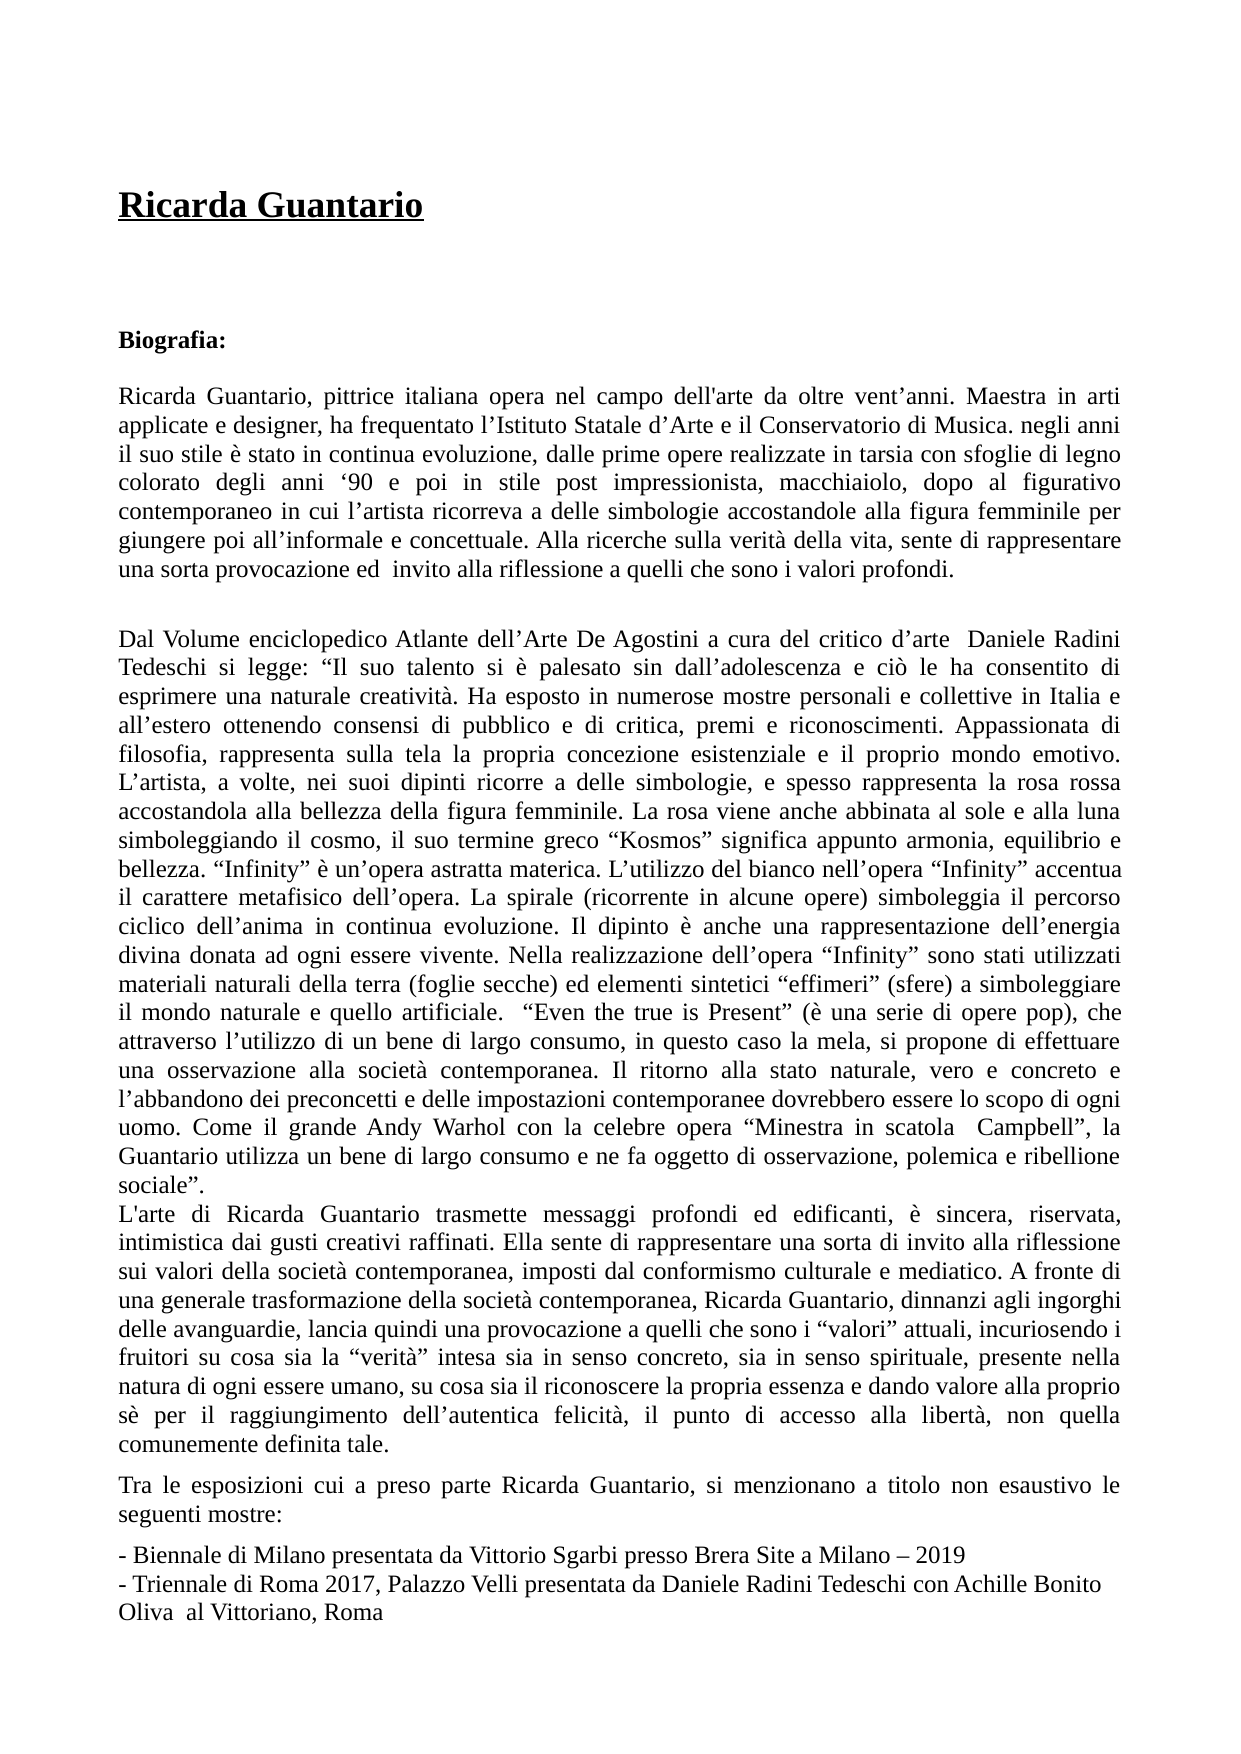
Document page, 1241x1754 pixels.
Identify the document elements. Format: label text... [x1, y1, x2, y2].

text Ricarda Guantario, pittrice italiana opera nel campo dell'arte da oltre vent’anni. Maestra in arti applicate e designer, ha frequentato l’Istituto Statale d’Arte e il Conservatorio di Musica. negli anni il suo stile è stato in continua evoluzione, dalle prime opere realizzate in tarsia con sfoglie di legno colorato degli anni ‘90 e poi in stile post impressionista, macchiaiolo, dopo al figurativo contemporaneo in cui l’artista ricorreva a delle simbologie accostandole alla figura femminile per giungere poi all’informale e concettuale. Alla ricerche sulla verità della vita, sente di rappresentare una sorta provocazione ed invito alla riflessione a quelli che sono i valori profondi. [118, 381, 1122, 582]
text Dal Volume enciclopedico Atlante dell’Arte De Agostini a cura del critico d’arte Daniele Radini Tedeschi si legge: “Il suo talento si è palesato sin dall’adolescenza e ciò le ha consentito di esprimere una naturale creatività. Ha esposto in numerose mostre personali e collettive in Italia e all’estero ottenendo consensi di pubblico e di critica, premi e riconoscimenti. Appassionata di filosofia, rappresenta sulla tela la propria concezione esistenziale e il proprio mondo emotivo. L’artista, a volte, nei suoi dipinti ricorre a delle simbologie, e spesso rappresenta la rosa rossa accostandola alla bellezza della figura femminile. La rosa viene anche abbinata al sole e alla luna simboleggiando il cosmo, il suo termine greco “Kosmos” significa appunto armonia, equilibrio e bellezza. “Infinity” è un’opera astratta materica. L’utilizzo del bianco nell’opera “Infinity” accentua il carattere metafisico dell’opera. La spirale (ricorrente in alcune opere) simboleggia il percorso ciclico dell’anima in continua evoluzione. Il dipinto è anche una rappresentazione dell’energia divina donata ad ogni essere vivente. Nella realizzazione dell’opera “Infinity” sono stati utilizzati materiali naturali della terra (foglie secche) ed elementi sintetici “effimeri” (sfere) a simboleggiare il mondo naturale e quello artificiale. “Even the true is Present” (è una serie di opere pop), che attraverso l’utilizzo di un bene di largo consumo, in questo caso la mela, si propone di effettuare una osservazione alla società contemporanea. Il ritorno alla stato naturale, vero e concreto e l’abbandono dei preconcetti e delle impostazioni contemporanee dovrebbero essere lo scopo di ogni uomo. Come il grande Andy Warhol con la celebre opera “Minestra in scatola Campbell”, la Guantario utilizza un bene di largo consumo e ne fa oggetto di osservazione, polemica e ribellione sociale”. L'arte di Ricarda Guantario trasmette messaggi profondi ed edificanti, è sincera, riservata, intimistica dai gusti creativi raffinati. Ella sente di rappresentare una sorta di invito alla riflessione sui valori della società contemporanea, imposti dal conformismo culturale e mediatico. A fronte di una generale trasformazione della società contemporanea, Ricarda Guantario, dinnanzi agli ingorghi delle avanguardie, lancia quindi una provocazione a quelli che sono i “valori” attuali, incuriosendo i fruitori su cosa sia la “verità” intesa sia in senso concreto, sia in senso spirituale, presente nella natura di ogni essere umano, su cosa sia il riconoscere la propria essenza e dando valore alla proprio sè per il raggiungimento dell’autentica felicità, il punto di accesso alla libertà, non quella comunemente definita tale. [118, 595, 1122, 1457]
subtitle Ricarda Guantario [118, 182, 1122, 225]
text Tra le esposizioni cui a preso parte Ricarda Guantario, si menzionano a titolo non esaustivo le seguenti mostre: [118, 1470, 1122, 1527]
subtitle Biografia: [118, 326, 1122, 354]
text - Biennale di Milano presentata da Vittorio Sgarbi presso Brera Site a Milano – 2019 - Triennale di Roma 2017, Palazzo Velli presentata da Daniele Radini Tedeschi con Achille Bonito Oliva al Vittoriano, Roma [118, 1540, 1122, 1626]
